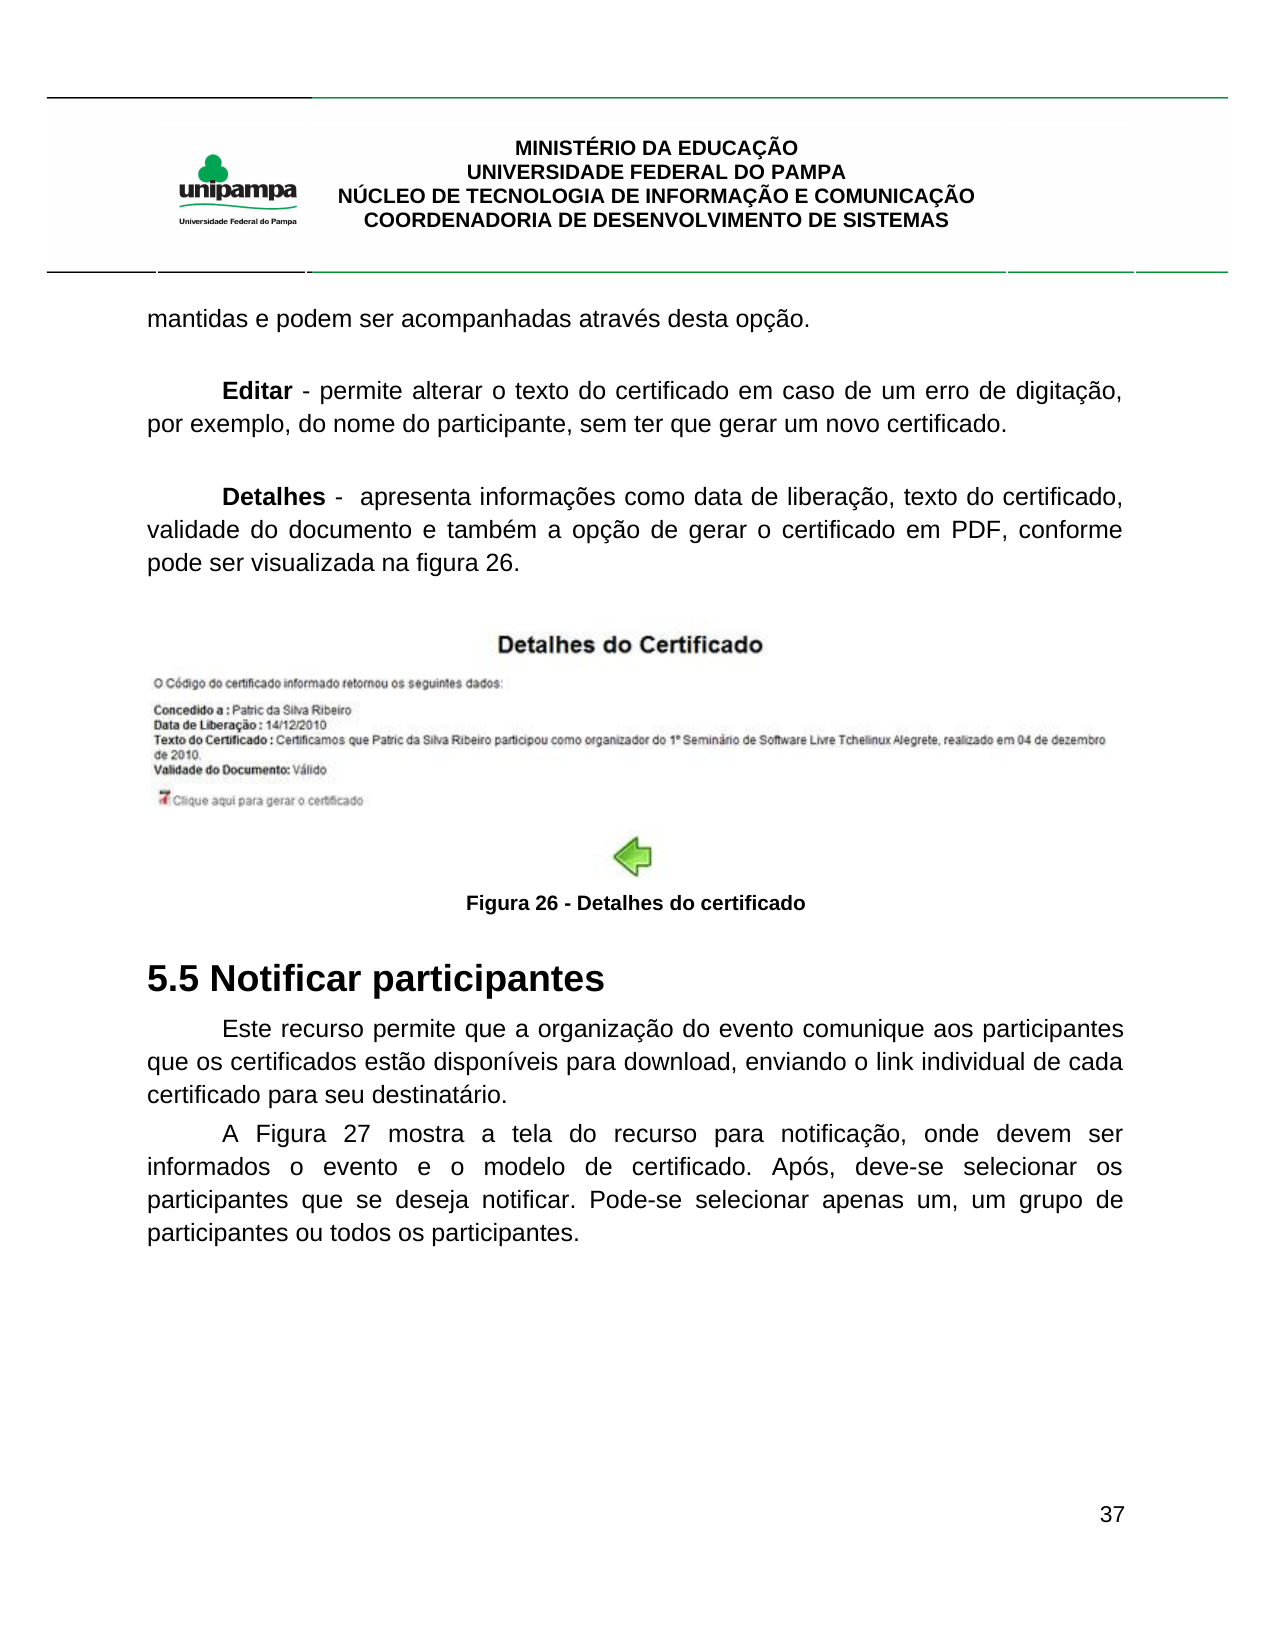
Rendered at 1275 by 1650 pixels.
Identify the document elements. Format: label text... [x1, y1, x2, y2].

picture [1008, 125, 1134, 273]
picture [307, 125, 1006, 273]
picture [46, 97, 1228, 273]
picture [158, 125, 306, 273]
text A Figura 27 mostra a tela do recurso para notificação, onde devem ser informados o evento e o modelo de certificado. Após, deve-se selecionar os participantes que se deseja notificar. Pode-se selecionar apenas um, um grupo de participantes ou todos os participantes. [147, 1119, 1125, 1247]
text Editar - permite alterar o texto do certificado em caso de um erro de digitação, por exemplo, do nome do participante, sem ter que gerar um novo certificado. [147, 376, 1125, 438]
text Este recurso permite que a organização do evento comunique aos participantes que os certificados estão disponíveis para download, enviando o link individual de cada certificado para seu destinatário. [147, 1014, 1125, 1108]
text Detalhes - apresenta informações como data de liberação, texto do certificado, validade do documento e também a opção de gerar o certificado em PDF, conforme pode ser visualizada na figura 26. [147, 482, 1125, 576]
subtitle 5.5 Notificar participantes [147, 956, 1125, 999]
picture [151, 620, 1121, 882]
text mantidas e podem ser acompanhadas através desta opção. [147, 304, 1125, 333]
text Figura 26 - Detalhes do certificado [147, 891, 1125, 915]
